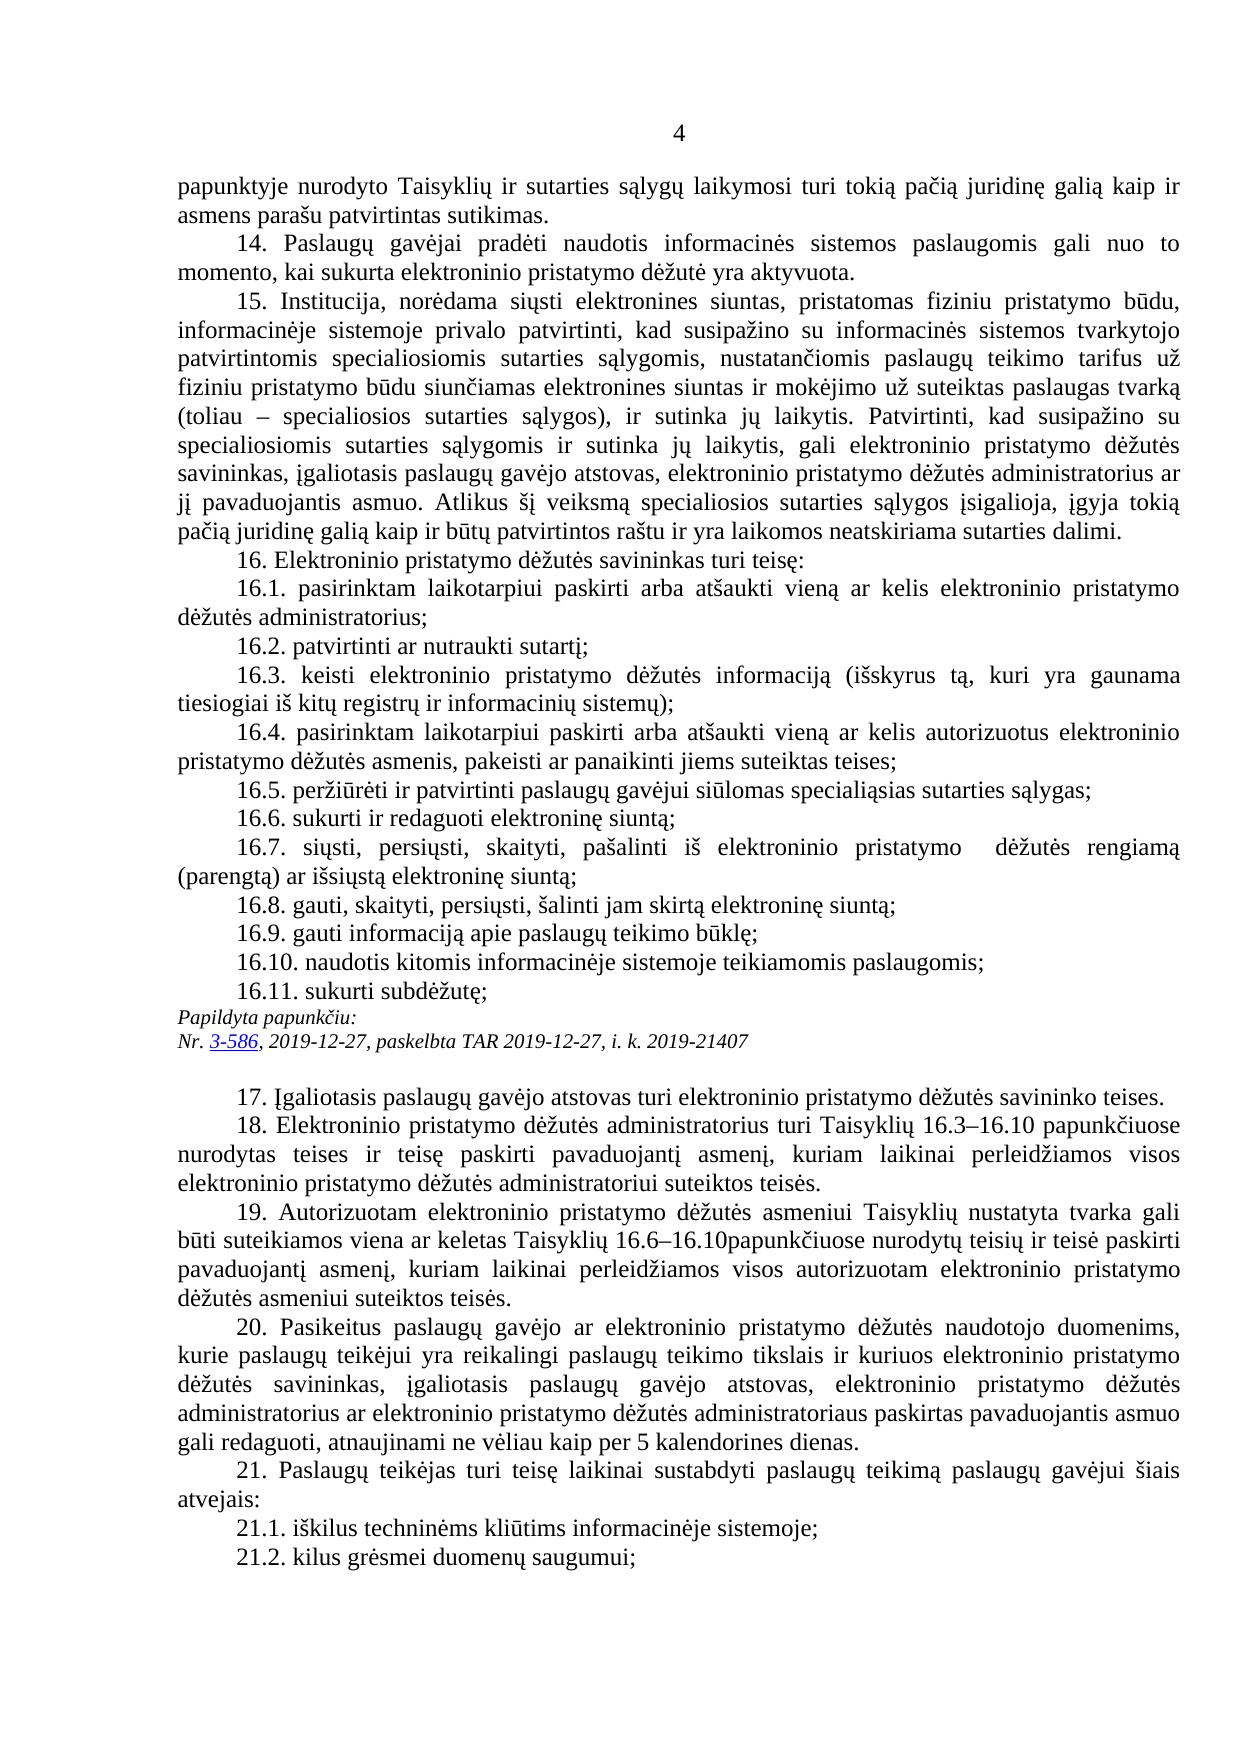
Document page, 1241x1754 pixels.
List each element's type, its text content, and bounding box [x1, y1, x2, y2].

text 16.1. pasirinktam laikotarpiui paskirti arba atšaukti vieną ar kelis elektroninio pristatymo dėžutės administratorius; [177, 573, 1181, 631]
text 18. Elektroninio pristatymo dėžutės administratorius turi Taisyklių 16.3–16.10 papunkčiuose nurodytas teises ir teisę paskirti pavaduojantį asmenį, kuriam laikinai perleidžiamos visos elektroninio pristatymo dėžutės administratoriui suteiktos teisės. [177, 1110, 1181, 1197]
text 19. Autorizuotam elektroninio pristatymo dėžutės asmeniui Taisyklių nustatyta tvarka gali būti suteikiamos viena ar keletas Taisyklių 16.6–16.10papunkčiuose nurodytų teisių ir teisė paskirti pavaduojantį asmenį, kuriam laikinai perleidžiamos visos autorizuotam elektroninio pristatymo dėžutės asmeniui suteiktos teisės. [177, 1197, 1181, 1312]
text Nr. 3-586, 2019-12-27, paskelbta TAR 2019-12-27, i. k. 2019-21407 [177, 1029, 1181, 1053]
text 16.8. gauti, skaityti, persiųsti, šalinti jam skirtą elektroninę siuntą; [177, 890, 1181, 918]
text 14. Paslaugų gavėjai pradėti naudotis informacinės sistemos paslaugomis gali nuo to momento, kai sukurta elektroninio pristatymo dėžutė yra aktyvuota. [177, 228, 1181, 286]
text 16.2. patvirtinti ar nutraukti sutartį; [177, 631, 1181, 660]
text 16. Elektroninio pristatymo dėžutės savininkas turi teisę: [177, 545, 1181, 573]
text 16.9. gauti informaciją apie paslaugų teikimo būklę; [177, 918, 1181, 947]
text 16.4. pasirinktam laikotarpiui paskirti arba atšaukti vieną ar kelis autorizuotus elektroninio pristatymo dėžutės asmenis, pakeisti ar panaikinti jiems suteiktas teises; [177, 717, 1181, 775]
text 17. Įgaliotasis paslaugų gavėjo atstovas turi elektroninio pristatymo dėžutės savininko teises. [177, 1082, 1181, 1110]
text 21. Paslaugų teikėjas turi teisę laikinai sustabdyti paslaugų teikimą paslaugų gavėjui šiais atvejais: [177, 1455, 1181, 1513]
text 16.3. keisti elektroninio pristatymo dėžutės informaciją (išskyrus tą, kuri yra gaunama tiesiogiai iš kitų registrų ir informacinių sistemų); [177, 660, 1181, 717]
text 20. Pasikeitus paslaugų gavėjo ar elektroninio pristatymo dėžutės naudotojo duomenims, kurie paslaugų teikėjui yra reikalingi paslaugų teikimo tikslais ir kuriuos elektroninio pristatymo dėžutės savininkas, įgaliotasis paslaugų gavėjo atstovas, elektroninio pristatymo dėžutės administratorius ar elektroninio pristatymo dėžutės administratoriaus paskirtas pavaduojantis asmuo gali redaguoti, atnaujinami ne vėliau kaip per 5 kalendorines dienas. [177, 1312, 1181, 1455]
text 16.5. peržiūrėti ir patvirtinti paslaugų gavėjui siūlomas specialiąsias sutarties sąlygas; [177, 775, 1181, 803]
text 16.10. naudotis kitomis informacinėje sistemoje teikiamomis paslaugomis; [177, 947, 1181, 976]
text 21.2. kilus grėsmei duomenų saugumui; [177, 1542, 1181, 1570]
text 16.6. sukurti ir redaguoti elektroninę siuntą; [177, 803, 1181, 832]
text 15. Institucija, norėdama siųsti elektronines siuntas, pristatomas fiziniu pristatymo būdu, informacinėje sistemoje privalo patvirtinti, kad susipažino su informacinės sistemos tvarkytojo patvirtintomis specialiosiomis sutarties sąlygomis, nustatančiomis paslaugų teikimo tarifus už fiziniu pristatymo būdu siunčiamas elektronines siuntas ir mokėjimo už suteiktas paslaugas tvarką (toliau – specialiosios sutarties sąlygos), ir sutinka jų laikytis. Patvirtinti, kad susipažino su specialiosiomis sutarties sąlygomis ir sutinka jų laikytis, gali elektroninio pristatymo dėžutės savininkas, įgaliotasis paslaugų gavėjo atstovas, elektroninio pristatymo dėžutės administratorius ar jį pavaduojantis asmuo. Atlikus šį veiksmą specialiosios sutarties sąlygos įsigalioja, įgyja tokią pačią juridinę galią kaip ir būtų patvirtintos raštu ir yra laikomos neatskiriama sutarties dalimi. [177, 286, 1181, 545]
text Papildyta papunkčiu: [177, 1005, 1181, 1029]
text 16.7. siųsti, persiųsti, skaityti, pašalinti iš elektroninio pristatymo dėžutės rengiamą (parengtą) ar išsiųstą elektroninę siuntą; [177, 832, 1181, 890]
text 16.11. sukurti subdėžutę; [177, 976, 1181, 1005]
text papunktyje nurodyto Taisyklių ir sutarties sąlygų laikymosi turi tokią pačią juridinę galią kaip ir asmens parašu patvirtintas sutikimas. [177, 171, 1181, 228]
text 21.1. iškilus techninėms kliūtims informacinėje sistemoje; [177, 1513, 1181, 1542]
